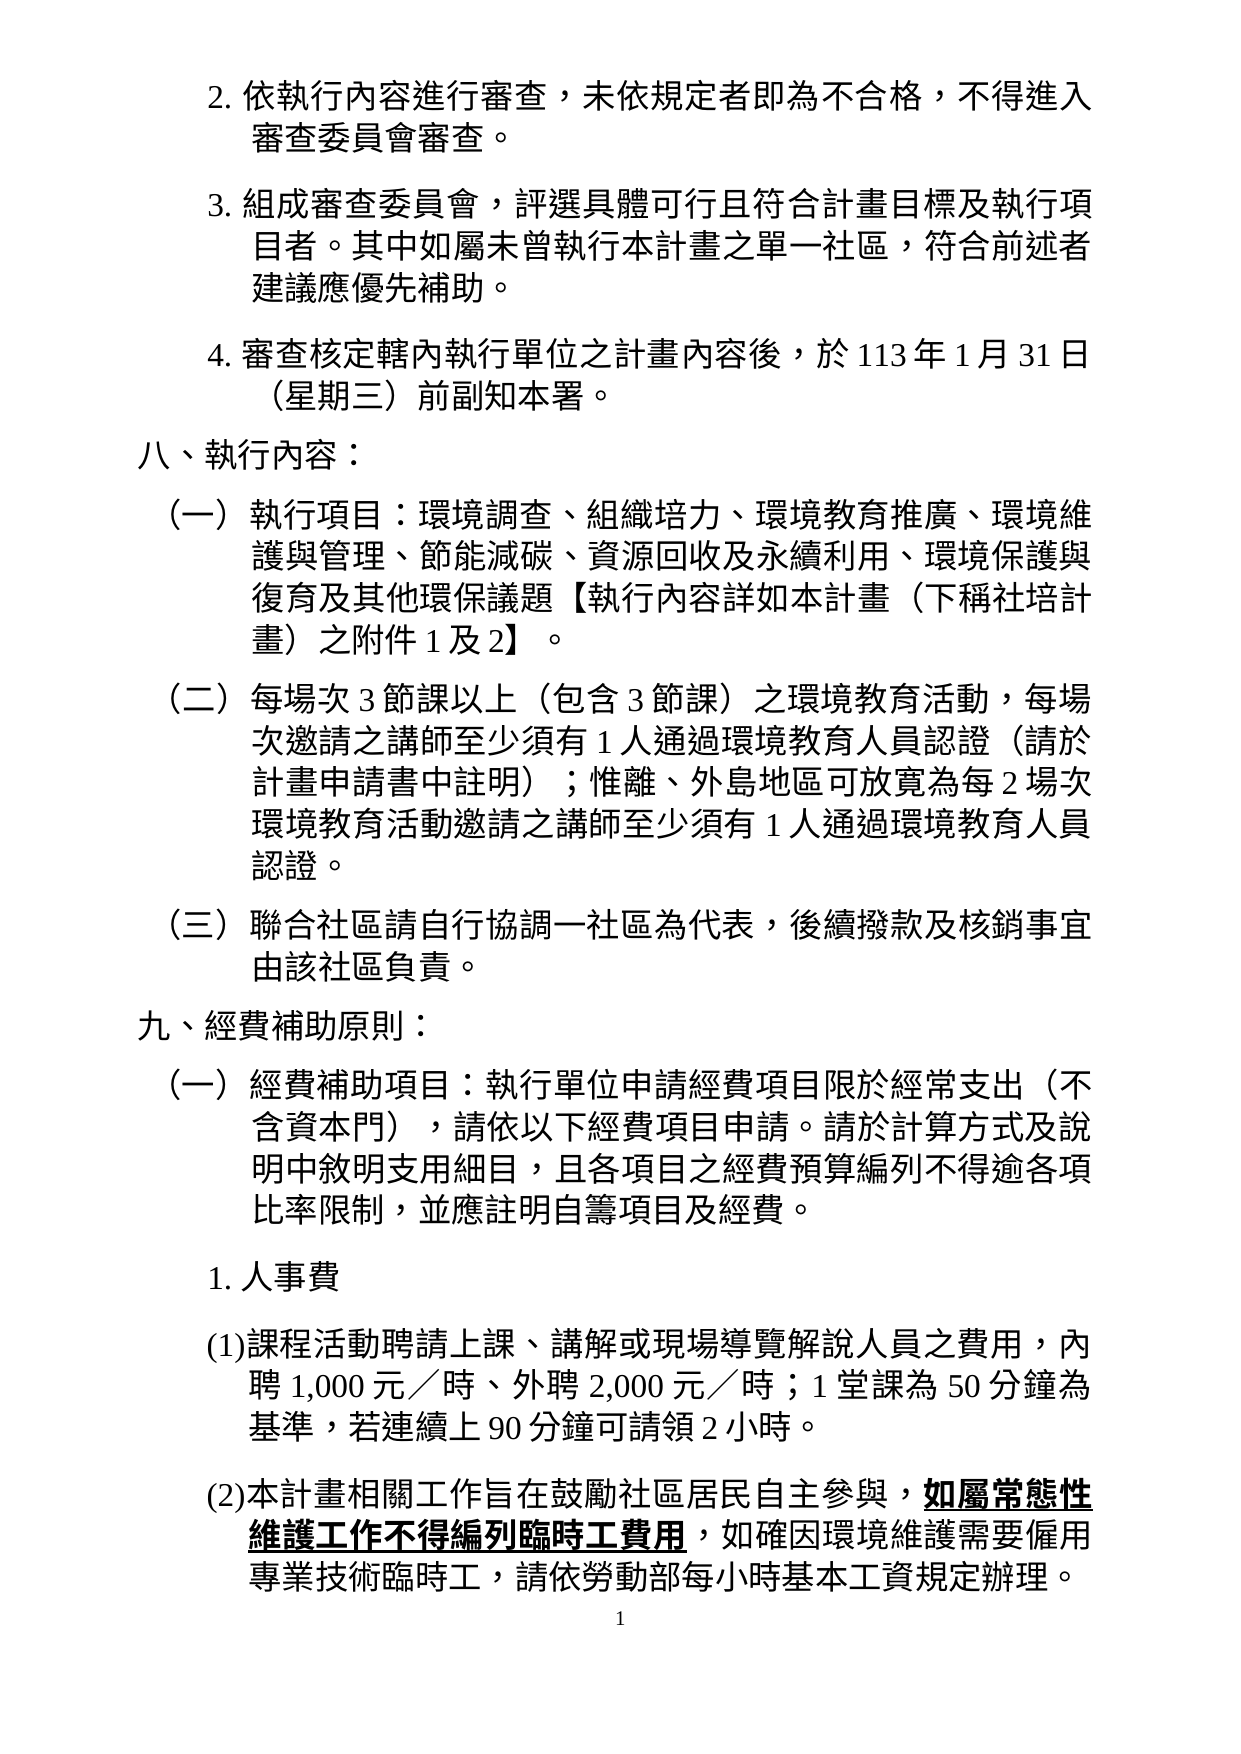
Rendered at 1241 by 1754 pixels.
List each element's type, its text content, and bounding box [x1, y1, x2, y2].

text 3. 組成審查委員會，評選具體可行且符合計畫目標及執行項目者。其中如屬未曾執行本計畫之單一社區，符合前述者，建議應優先補助。 [207, 183, 1092, 308]
text (2)本計畫相關工作旨在鼓勵社區居民自主參與，如屬常態性維護工作不得編列臨時工費用，如確因環境維護需要僱用專業技術臨時工，請依勞動部每小時基本工資規定辦理。 [206, 1473, 1092, 1598]
text （一）經費補助項目：執行單位申請經費項目限於經常支出（不含資本門），請依以下經費項目申請。請於計算方式及說明中敘明支用細目，且各項目之經費預算編列不得逾各項比率限制，並應註明自籌項目及經費。 [148, 1064, 1092, 1231]
text 1. 人事費 [207, 1256, 1092, 1298]
text （一）執行項目：環境調查、組織培力、環境教育推廣、環境維護與管理、節能減碳、資源回收及永續利用、環境保護與復育及其他環保議題【執行內容詳如本計畫（下稱社培計畫）之附件1及2】。 [148, 494, 1092, 660]
text 4. 審查核定轄內執行單位之計畫內容後，於113年1月31日（星期三）前副知本署。 [207, 333, 1092, 417]
text 九、經費補助原則： [138, 1005, 1092, 1047]
text 2. 依執行內容進行審查，未依規定者即為不合格，不得進入審查委員會審查。 [207, 75, 1092, 158]
text （三）聯合社區請自行協調一社區為代表，後續撥款及核銷事宜由該社區負責。 [148, 904, 1092, 987]
text 八、執行內容： [138, 434, 1092, 476]
text （二）每場次3節課以上（包含3節課）之環境教育活動，每場次邀請之講師至少須有1人通過環境教育人員認證（請於計畫申請書中註明）；惟離、外島地區可放寛為每2場次環境教育活動邀請之講師至少須有1人通過環境教育人員認證。 [148, 678, 1092, 886]
text (1)課程活動聘請上課、講解或現場導覽解說人員之費用，內聘1,000元／時、外聘2,000元／時；1堂課為50分鐘為基準，若連續上90分鐘可請領2小時。 [206, 1323, 1092, 1448]
